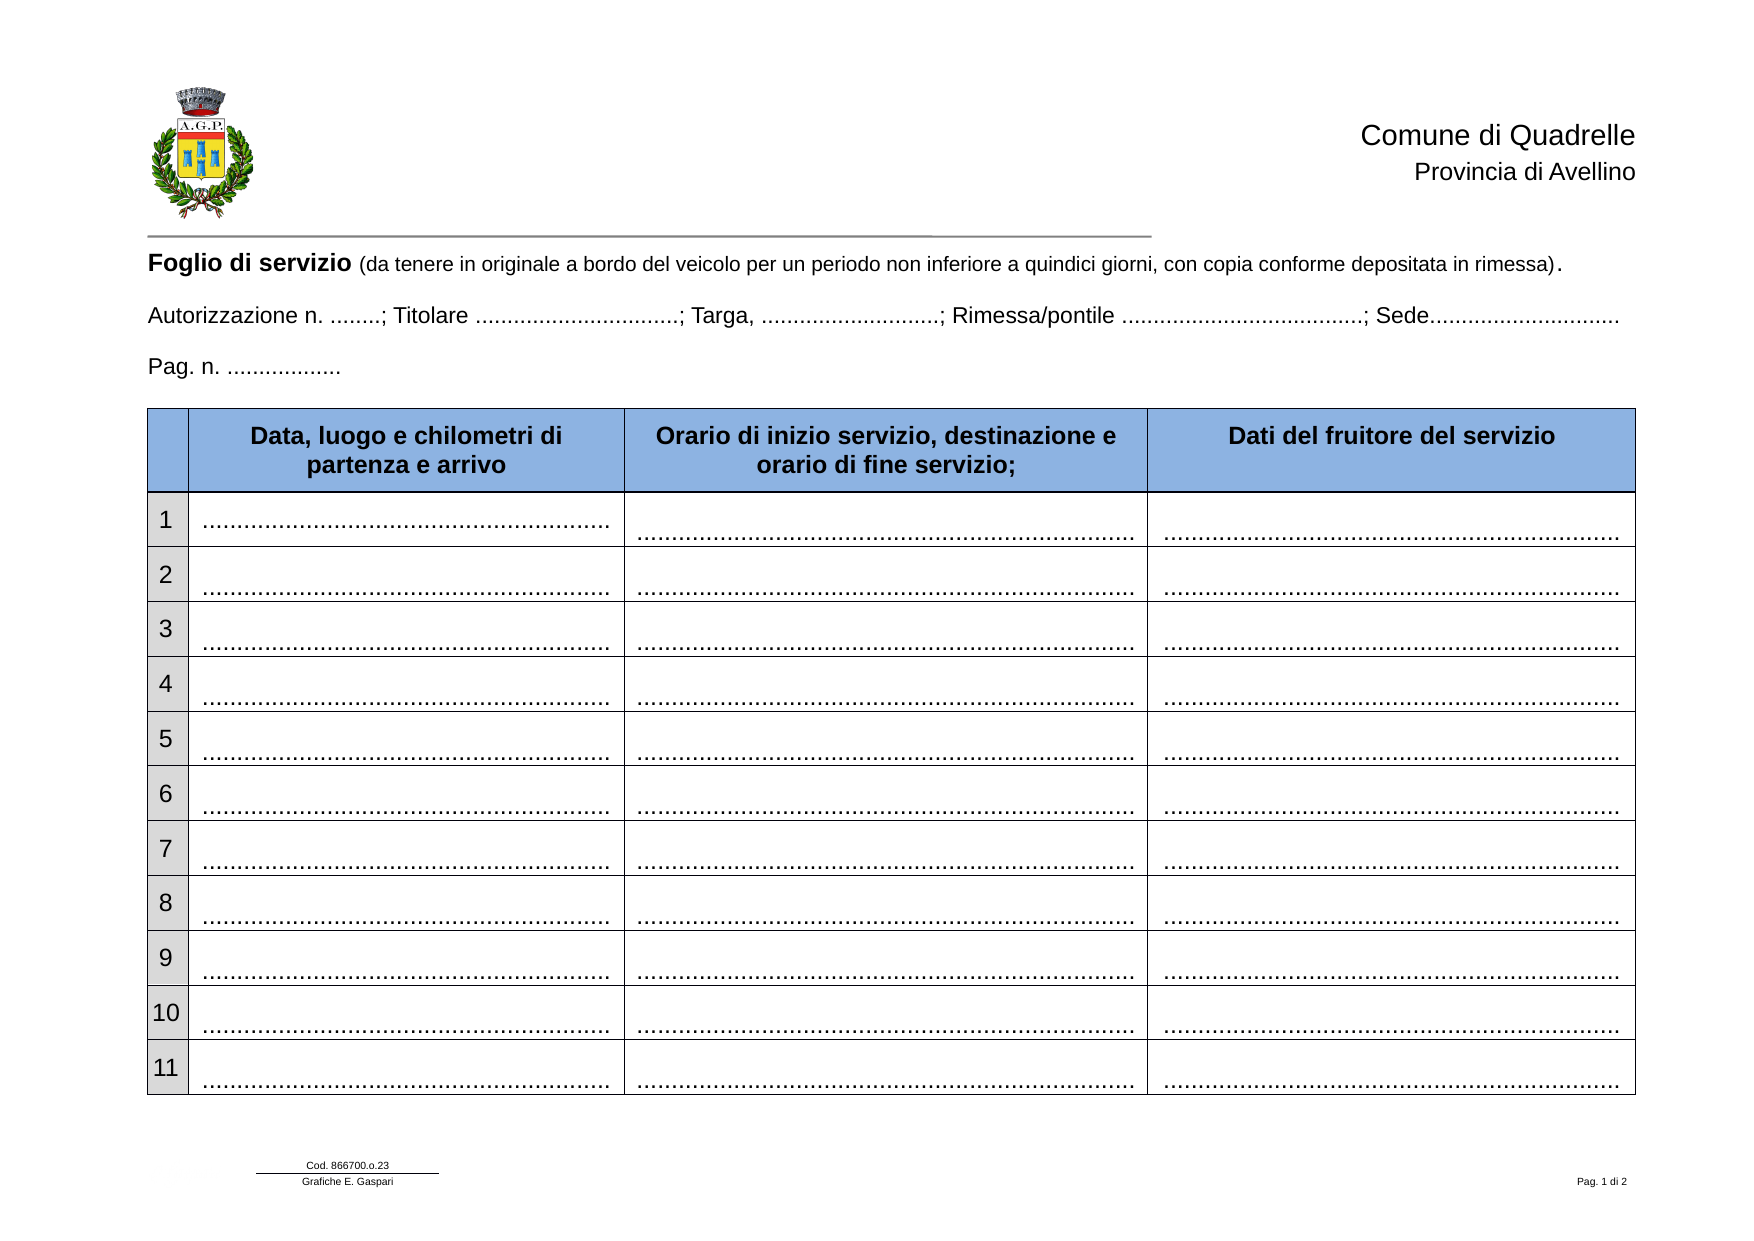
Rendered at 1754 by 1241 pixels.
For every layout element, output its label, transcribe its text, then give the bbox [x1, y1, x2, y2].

table_cell 2 [148, 547, 188, 601]
table_cell 9 [148, 931, 188, 984]
table_cell 7 [148, 821, 188, 875]
table_cell .................................................................. [1148, 821, 1635, 875]
table_header Orario di inizio servizio, destinazione e orario di fine servizio; [625, 409, 1147, 491]
text Provincia di Avellino [254, 157, 1636, 185]
table_cell .................................................................. [1148, 1040, 1635, 1094]
picture [152, 87, 254, 219]
table_cell 5 [148, 712, 188, 765]
table_cell ........................................................... [189, 986, 624, 1039]
table_cell ........................................................... [189, 766, 624, 820]
table_cell ........................................................................ [625, 602, 1147, 656]
table_cell ........................................................................ [625, 876, 1147, 930]
table_cell ........................................................................ [625, 1040, 1147, 1094]
table_cell ........................................................................ [625, 657, 1147, 711]
table_cell .................................................................. [1148, 657, 1635, 711]
table_cell 11 [148, 1040, 188, 1094]
table_header Dati del fruitore del servizio [1148, 409, 1635, 491]
table_cell .................................................................. [1148, 876, 1635, 930]
table_cell ........................................................................ [625, 986, 1147, 1039]
table_cell 6 [148, 766, 188, 820]
table_cell 4 [148, 657, 188, 711]
table_cell 3 [148, 602, 188, 656]
table_cell 8 [148, 876, 188, 930]
table_cell ........................................................... [189, 1040, 624, 1094]
table_cell .................................................................. [1148, 602, 1635, 656]
table_cell ........................................................... [189, 602, 624, 656]
text Pag. n. .................. [148, 353, 1636, 379]
table_cell ........................................................................ [625, 547, 1147, 601]
table_cell ........................................................................ [625, 766, 1147, 820]
table_cell .................................................................. [1148, 712, 1635, 765]
table_cell ........................................................... [189, 657, 624, 711]
table_cell ........................................................................ [625, 493, 1147, 546]
text Foglio di servizio (da tenere in originale a bordo del veicolo per un periodo non inferiore a quindici giorni, con copia conforme depositata in rimessa). [148, 248, 1636, 276]
table_cell ........................................................... [189, 493, 624, 546]
table_cell ........................................................... [189, 931, 624, 984]
table_cell .................................................................. [1148, 931, 1635, 984]
table_cell ........................................................... [189, 712, 624, 765]
table_cell 1 [148, 493, 188, 546]
table_header [148, 409, 188, 491]
table_cell .................................................................. [1148, 493, 1635, 546]
text Comune di Quadrelle [254, 118, 1636, 152]
table_cell .................................................................. [1148, 547, 1635, 601]
table_cell ........................................................................ [625, 712, 1147, 765]
text Autorizzazione n. ........; Titolare ................................; Targa, ............................; Rimessa/pontile ......................................; Sede.............................. [148, 302, 1636, 328]
table_cell 10 [148, 986, 188, 1039]
table_cell ........................................................................ [625, 821, 1147, 875]
table_cell .................................................................. [1148, 766, 1635, 820]
table_header Data, luogo e chilometri di partenza e arrivo [189, 409, 624, 491]
table_cell .................................................................. [1148, 986, 1635, 1039]
table_cell ........................................................... [189, 547, 624, 601]
table_cell ........................................................... [189, 821, 624, 875]
table_cell ........................................................... [189, 876, 624, 930]
table_cell ........................................................................ [625, 931, 1147, 984]
